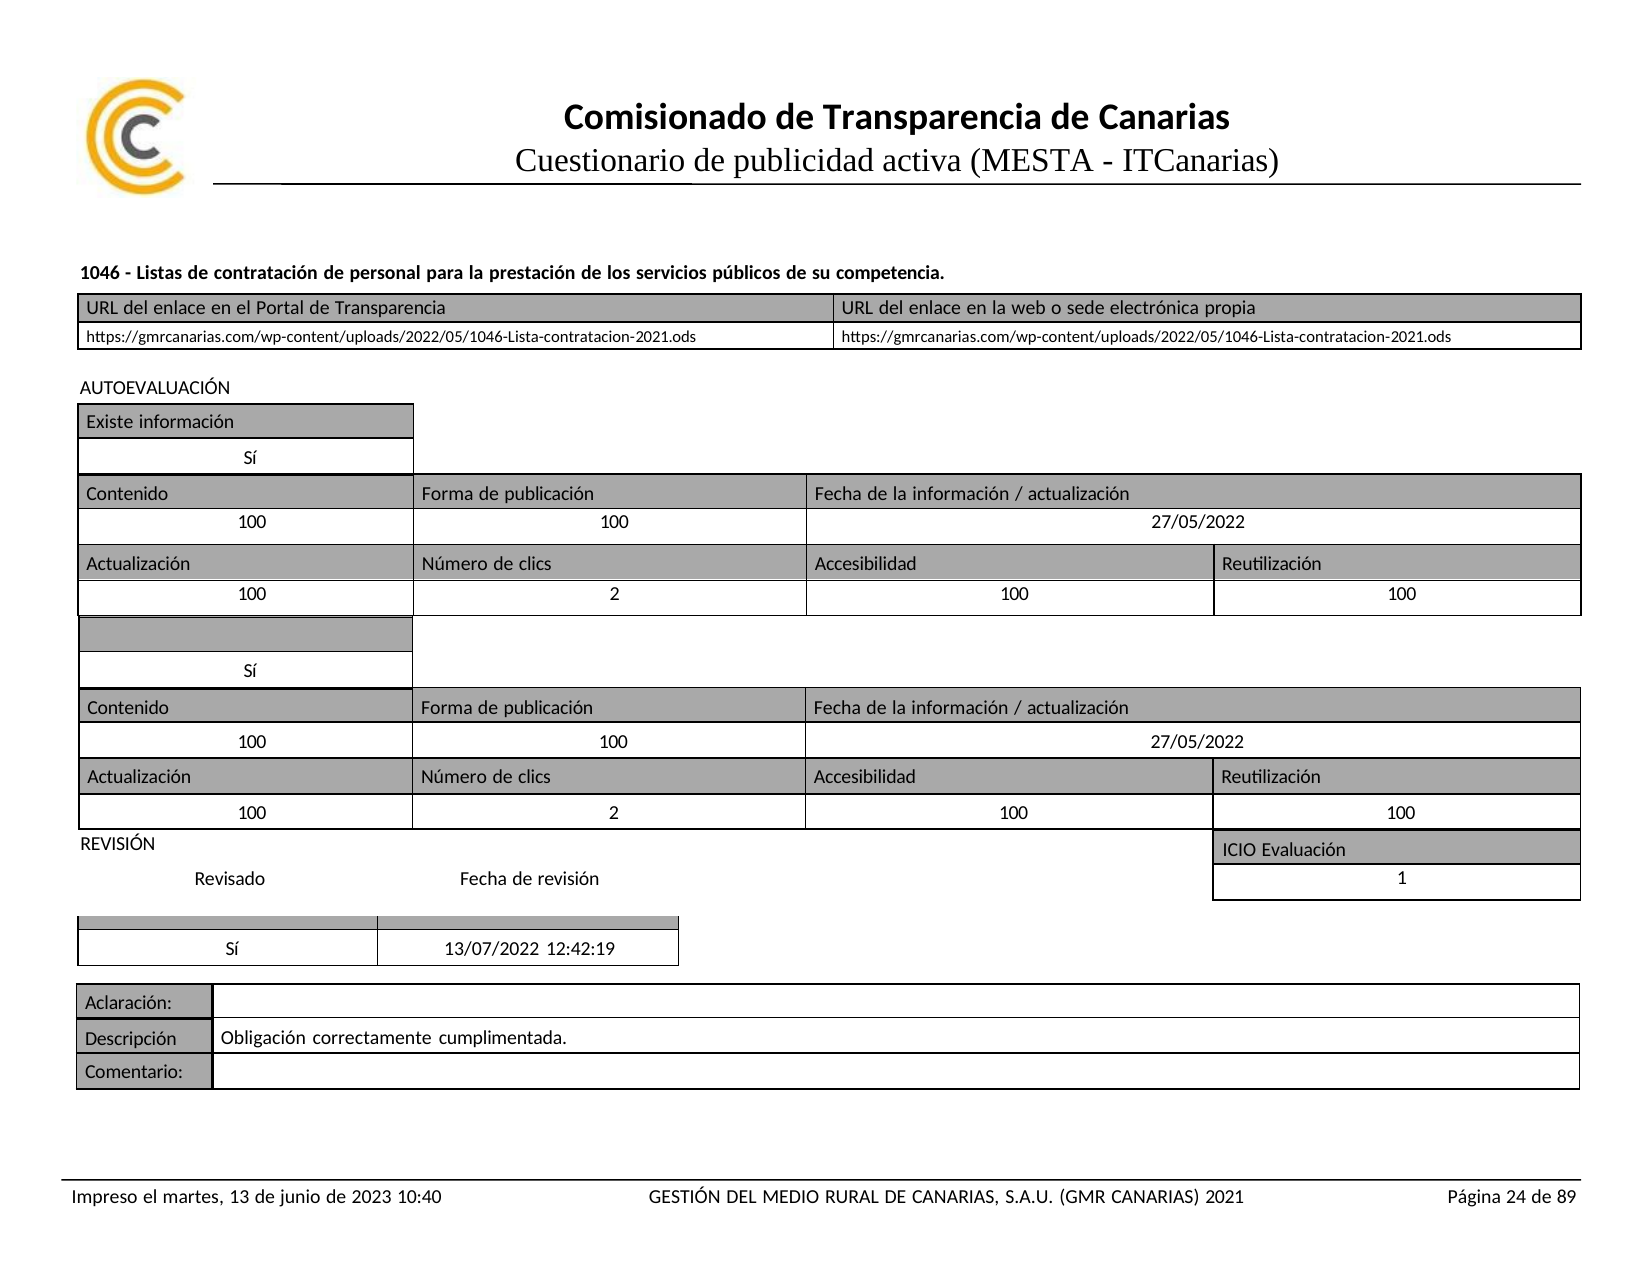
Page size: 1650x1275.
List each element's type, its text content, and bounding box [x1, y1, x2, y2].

table_header [79, 916, 377, 929]
table_cell Reutilización [1215, 545, 1580, 579]
table_cell 100 [79, 509, 413, 543]
table_cell Accesibilidad [807, 545, 1213, 579]
table_cell 1 [1214, 865, 1580, 899]
table_cell https://gmrcanarias.com/wp-content/uploads/2022/05/1046-Lista-contratacion-2021.ods [79, 323, 833, 348]
table_header [414, 403, 1581, 473]
table_cell Fecha de la información / actualización [806, 688, 1580, 721]
table_cell ICIO Evaluación [1214, 831, 1580, 863]
table_header URL del enlace en la web o sede electrónica propia [834, 295, 1580, 321]
table_cell 100 [806, 795, 1212, 828]
table_cell Actualización [80, 759, 412, 793]
table_cell Número de clics [413, 759, 805, 793]
table_cell Forma de publicación [413, 688, 805, 721]
table_cell [214, 1054, 1579, 1088]
table_cell 13/07/2022 12:42:19 [378, 930, 678, 964]
table_cell 100 [1215, 581, 1580, 614]
table_cell Contenido [80, 690, 412, 721]
table_header [378, 916, 678, 929]
table_cell 100 [414, 509, 806, 543]
table_cell 100 [80, 795, 412, 828]
table_header [413, 616, 1580, 687]
table_cell 27/05/2022 [807, 509, 1580, 543]
table_cell Forma de publicación [414, 475, 806, 508]
table_cell Sí [79, 930, 377, 964]
table_cell Actualización [79, 545, 413, 579]
table_cell Sí [79, 439, 413, 473]
table_cell Fecha de la información / actualización [807, 475, 1580, 508]
table_cell 100 [79, 581, 413, 614]
table_cell Descripción [77, 1020, 211, 1052]
table_cell Número de clics [414, 545, 806, 579]
table_cell 27/05/2022 [806, 723, 1580, 757]
table_cell Comentario: [77, 1054, 211, 1088]
table_cell 100 [80, 723, 412, 757]
table_header URL del enlace en el Portal de Transparencia [79, 295, 833, 321]
table_header [214, 985, 1579, 1017]
text 1046 - Listas de contratación de personal para la prestación de los servicios públicos de su competencia. [79, 261, 1592, 285]
table_cell REVISIÓN Revisado Fecha de revisión [79, 830, 1212, 899]
table_cell Obligación correctamente cumplimentada. [214, 1018, 1579, 1052]
table_cell Sí [80, 652, 412, 687]
table_cell Accesibilidad [806, 759, 1212, 793]
table_cell 2 [414, 581, 806, 614]
table_cell 100 [807, 581, 1213, 614]
table_cell Contenido [79, 476, 413, 508]
table_cell Reutilización [1214, 759, 1580, 793]
table_header Aclaración: [77, 985, 211, 1017]
table_cell https://gmrcanarias.com/wp-content/uploads/2022/05/1046-Lista-contratacion-2021.ods [834, 323, 1580, 348]
table_cell 2 [413, 795, 805, 828]
table_cell 100 [413, 723, 805, 757]
table_header [80, 618, 412, 651]
table_cell 100 [1214, 795, 1580, 828]
text AUTOEVALUACIÓN [79, 375, 1592, 399]
table_header Existe información [79, 405, 413, 437]
